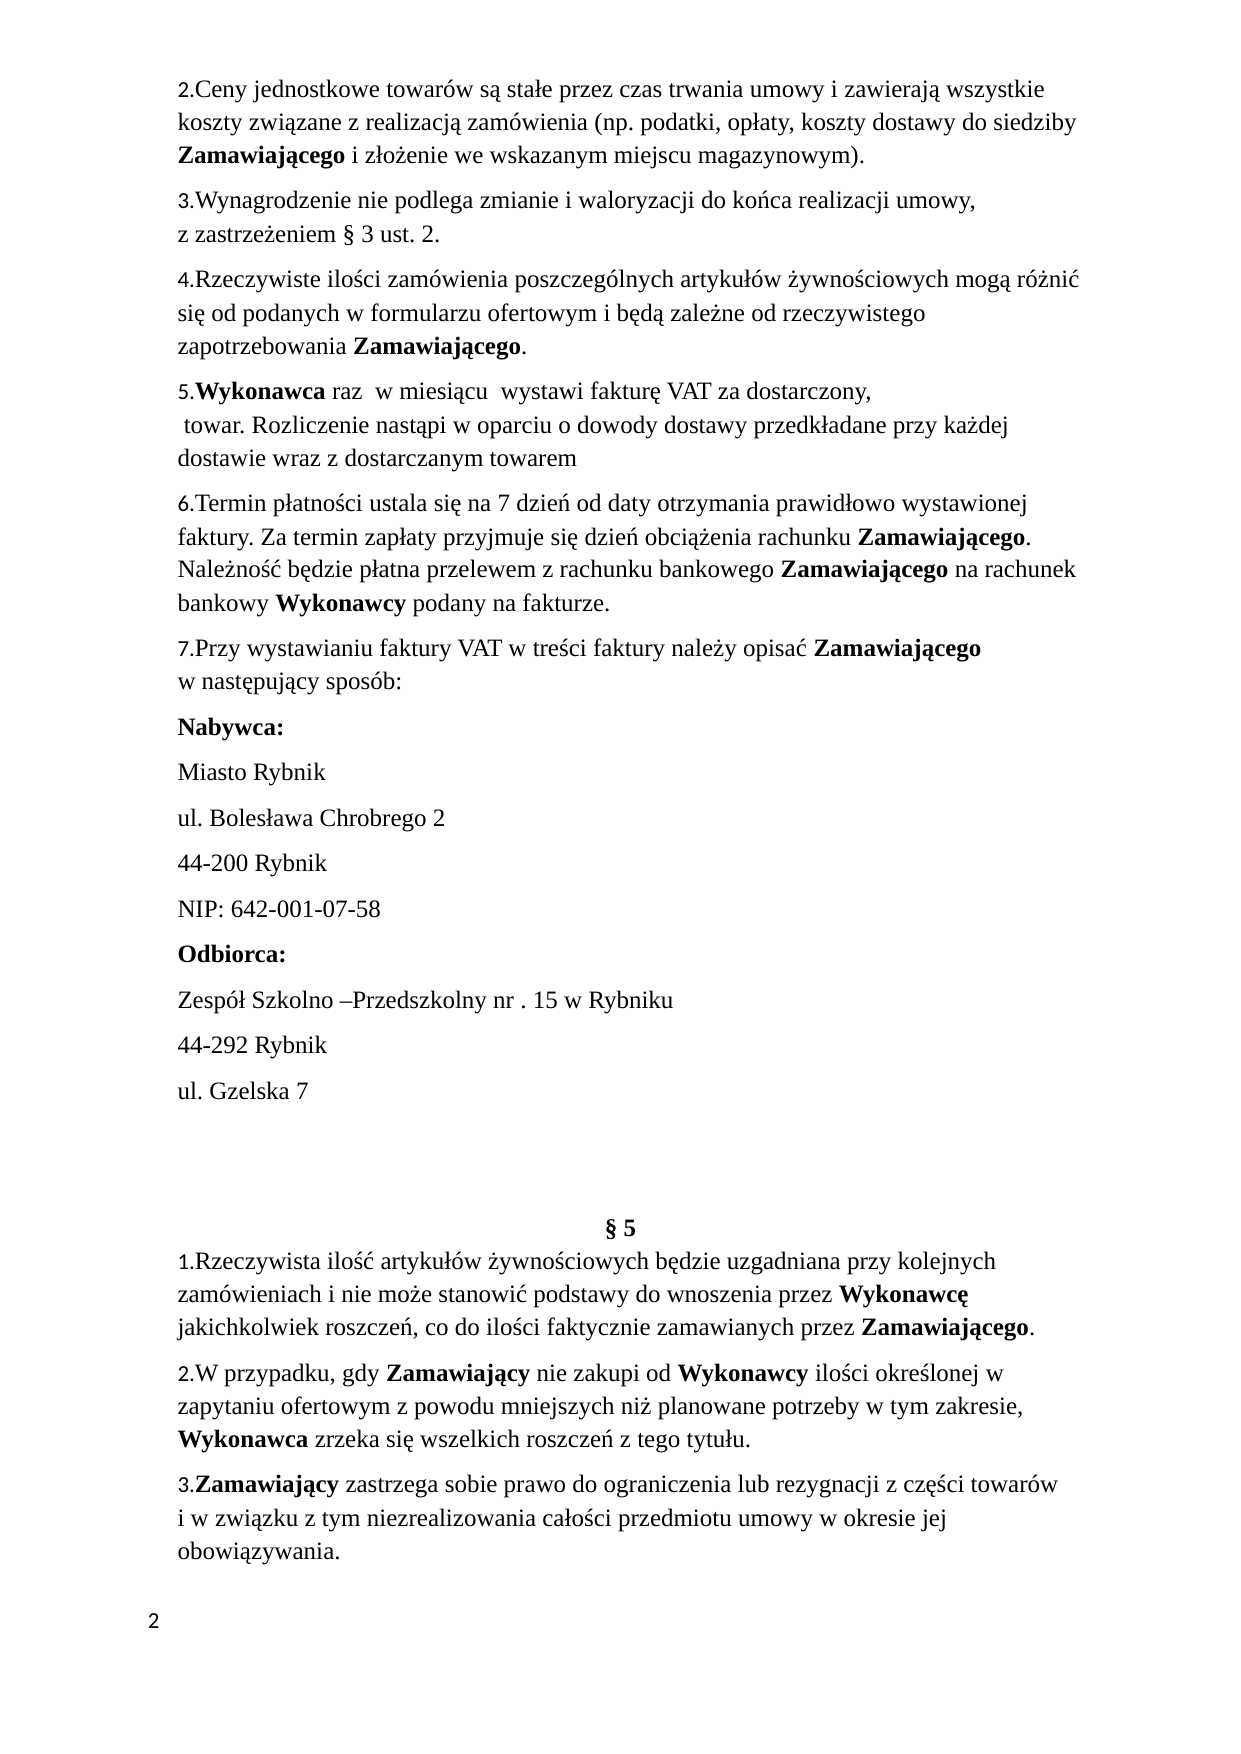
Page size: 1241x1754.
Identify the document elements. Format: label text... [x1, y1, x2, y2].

list ul. Gzelska 7 [177, 1076, 1093, 1105]
list ul. Bolesława Chrobrego 2 [177, 803, 1093, 832]
list Rzeczywiste ilości zamówienia poszczególnych artykułów żywnościowych mogą różnić się od podanych w formularzu ofertowym i będą zależne od rzeczywistego zapotrzebowania Zamawiającego. [177, 264, 1093, 359]
text § 5 [148, 1213, 1093, 1241]
list Rzeczywista ilość artykułów żywnościowych będzie uzgadniana przy kolejnych zamówieniach i nie może stanowić podstawy do wnoszenia przez Wykonawcę jakichkolwiek roszczeń, co do ilości faktycznie zamawianych przez Zamawiającego. [177, 1246, 1093, 1341]
list NIP: 642-001-07-58 [177, 894, 1093, 923]
list Miasto Rybnik [177, 757, 1093, 786]
list 44-200 Rybnik [177, 848, 1093, 877]
list Termin płatności ustala się na 7 dzień od daty otrzymania prawidłowo wystawionej faktury. Za termin zapłaty przyjmuje się dzień obciążenia rachunku Zamawiającego. Należność będzie płatna przelewem z rachunku bankowego Zamawiającego na rachunek bankowy Wykonawcy podany na fakturze. [177, 488, 1093, 616]
list Zespół Szkolno –Przedszkolny nr . 15 w Rybniku [177, 985, 1093, 1014]
list W przypadku, gdy Zamawiający nie zakupi od Wykonawcy ilości określonej w zapytaniu ofertowym z powodu mniejszych niż planowane potrzeby w tym zakresie, Wykonawca zrzeka się wszelkich roszczeń z tego tytułu. [177, 1358, 1093, 1453]
list Nabywca: [177, 712, 1093, 741]
list Zamawiający zastrzega sobie prawo do ograniczenia lub rezygnacji z części towarów i w związku z tym niezrealizowania całości przedmiotu umowy w okresie jej obowiązywania. [177, 1469, 1093, 1564]
list Ceny jednostkowe towarów są stałe przez czas trwania umowy i zawierają wszystkie koszty związane z realizacją zamówienia (np. podatki, opłaty, koszty dostawy do siedziby Zamawiającego i złożenie we wskazanym miejscu magazynowym). [177, 74, 1093, 169]
list Odbiorca: [177, 939, 1093, 968]
list Przy wystawianiu faktury VAT w treści faktury należy opisać Zamawiającego w następujący sposób: [177, 633, 1093, 695]
list Wynagrodzenie nie podlega zmianie i waloryzacji do końca realizacji umowy, z zastrzeżeniem § 3 ust. 2. [177, 186, 1093, 248]
list Wykonawca raz w miesiącu wystawi fakturę VAT za dostarczony, towar. Rozliczenie nastąpi w oparciu o dowody dostawy przedkładane przy każdej dostawie wraz z dostarczanym towarem [177, 376, 1093, 471]
list 44-292 Rybnik [177, 1031, 1093, 1059]
